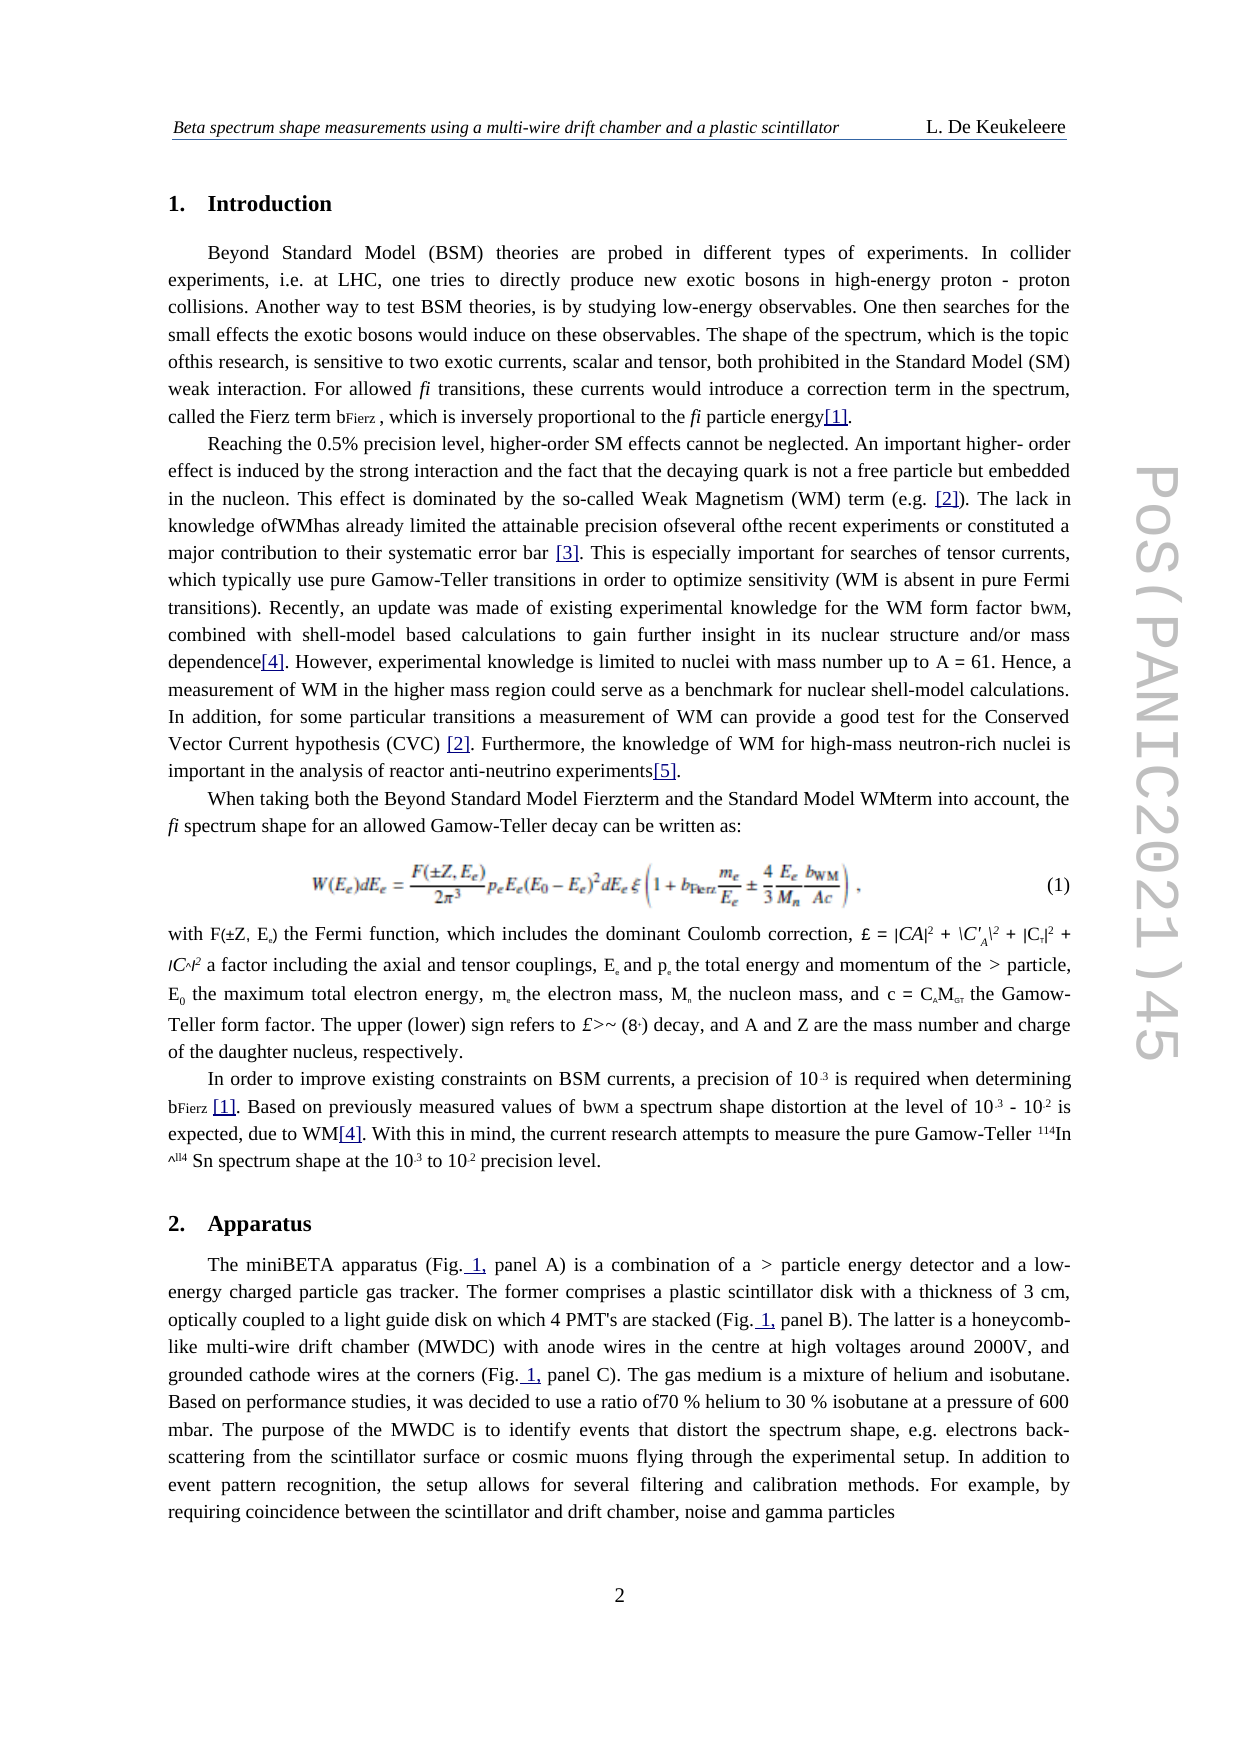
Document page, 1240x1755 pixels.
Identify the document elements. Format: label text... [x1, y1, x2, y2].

text The miniBETA apparatus (Fig. 1, panel A) is a combination of a > particle energy detector and a low-energy charged particle gas tracker. The former comprises a plastic scintillator disk with a thickness of 3 cm, optically coupled to a light guide disk on which 4 PMT's are stacked (Fig. 1, panel B). The latter is a honeycomb-like multi-wire drift chamber (MWDC) with anode wires in the centre at high voltages around 2000V, and grounded cathode wires at the corners (Fig. 1, panel C). The gas medium is a mixture of helium and isobutane. Based on performance studies, it was decided to use a ratio of70 % helium to 30 % isobutane at a pressure of 600 mbar. The purpose of the MWDC is to identify events that distort the spectrum shape, e.g. electrons back-scattering from the scintillator surface or cosmic muons flying through the experimental setup. In addition to event pattern recognition, the setup allows for several filtering and calibration methods. For example, by requiring coincidence between the scintillator and drift chamber, noise and gamma particles [168, 1253, 1071, 1523]
text with F(±Z, Ee) the Fermi function, which includes the dominant Coulomb correction, £ = |CA|2 + \C'A\2 + |CT|2 + IC^I2 a factor including the axial and tensor couplings, Ee and pe the total energy and momentum of the > particle, E0 the maximum total electron energy, me the electron mass, Mn the nucleon mass, and c = CAMGT the Gamow-Teller form factor. The upper (lower) sign refers to £>~ (8+) decay, and A and Z are the mass number and charge of the daughter nucleus, respectively. [168, 858, 1071, 1063]
text PoS(PANIC2021)450 [1136, 463, 1189, 1095]
subtitle 2. Apparatus [168, 1210, 1071, 1236]
text Beyond Standard Model (BSM) theories are probed in different types of experiments. In collider experiments, i.e. at LHC, one tries to directly produce new exotic bosons in high-energy proton - proton collisions. Another way to test BSM theories, is by studying low-energy observables. One then searches for the small effects the exotic bosons would induce on these observables. The shape of the spectrum, which is the topic ofthis research, is sensitive to two exotic currents, scalar and tensor, both prohibited in the Standard Model (SM) weak interaction. For allowed fi transitions, these currents would introduce a correction term in the spectrum, called the Fierz term bFierz , which is inversely proportional to the fi particle energy[1]. [168, 241, 1071, 427]
text PoS(PANIC2021)450 [1136, 698, 1169, 713]
text When taking both the Beyond Standard Model Fierzterm and the Standard Model WMterm into account, the fi spectrum shape for an allowed Gamow-Teller decay can be written as: [168, 787, 1071, 837]
subtitle 1. Introduction [168, 189, 1071, 216]
text PoS(PANIC2021)450 [1139, 511, 1166, 529]
text In order to improve existing constraints on BSM currents, a precision of 10-3 is required when deter­mining bFierz [1]. Based on previously measured values of bWM a spectrum shape distortion at the level of 10-3 - 10-2 is expected, due to WM[4]. With this in mind, the current research attempts to measure the pure Gamow-Teller 114In ^ll4 Sn spectrum shape at the 10-3 to 10-2 precision level. [168, 1067, 1071, 1172]
picture [282, 858, 884, 921]
text Reaching the 0.5% precision level, higher-order SM effects cannot be neglected. An important higher- order effect is induced by the strong interaction and the fact that the decaying quark is not a free particle but embedded in the nucleon. This effect is dominated by the so-called Weak Magnetism (WM) term (e.g. [2]). The lack in knowledge ofWMhas already limited the attainable precision ofseveral ofthe recent experiments or constituted a major contribution to their systematic error bar [3]. This is especially important for searches of tensor currents, which typically use pure Gamow-Teller transitions in order to optimize sensitivity (WM is absent in pure Fermi transitions). Recently, an update was made of existing experimental knowledge for the WM form factor bWM, combined with shell-model based calculations to gain further insight in its nuclear structure and/or mass dependence[4]. However, experimental knowledge is limited to nuclei with mass number up to A = 61. Hence, a measurement of WM in the higher mass region could serve as a benchmark for nuclear shell-model calculations. In addition, for some particular transitions a measurement of WM can provide a good test for the Conserved Vector Current hypothesis (CVC) [2]. Furthermore, the knowledge of WM for high-mass neutron-rich nuclei is important in the analysis of reactor anti-neutrino experiments[5]. [168, 432, 1071, 782]
text PoS(PANIC2021)450 [1140, 847, 1173, 866]
text (1) [1038, 873, 1070, 896]
